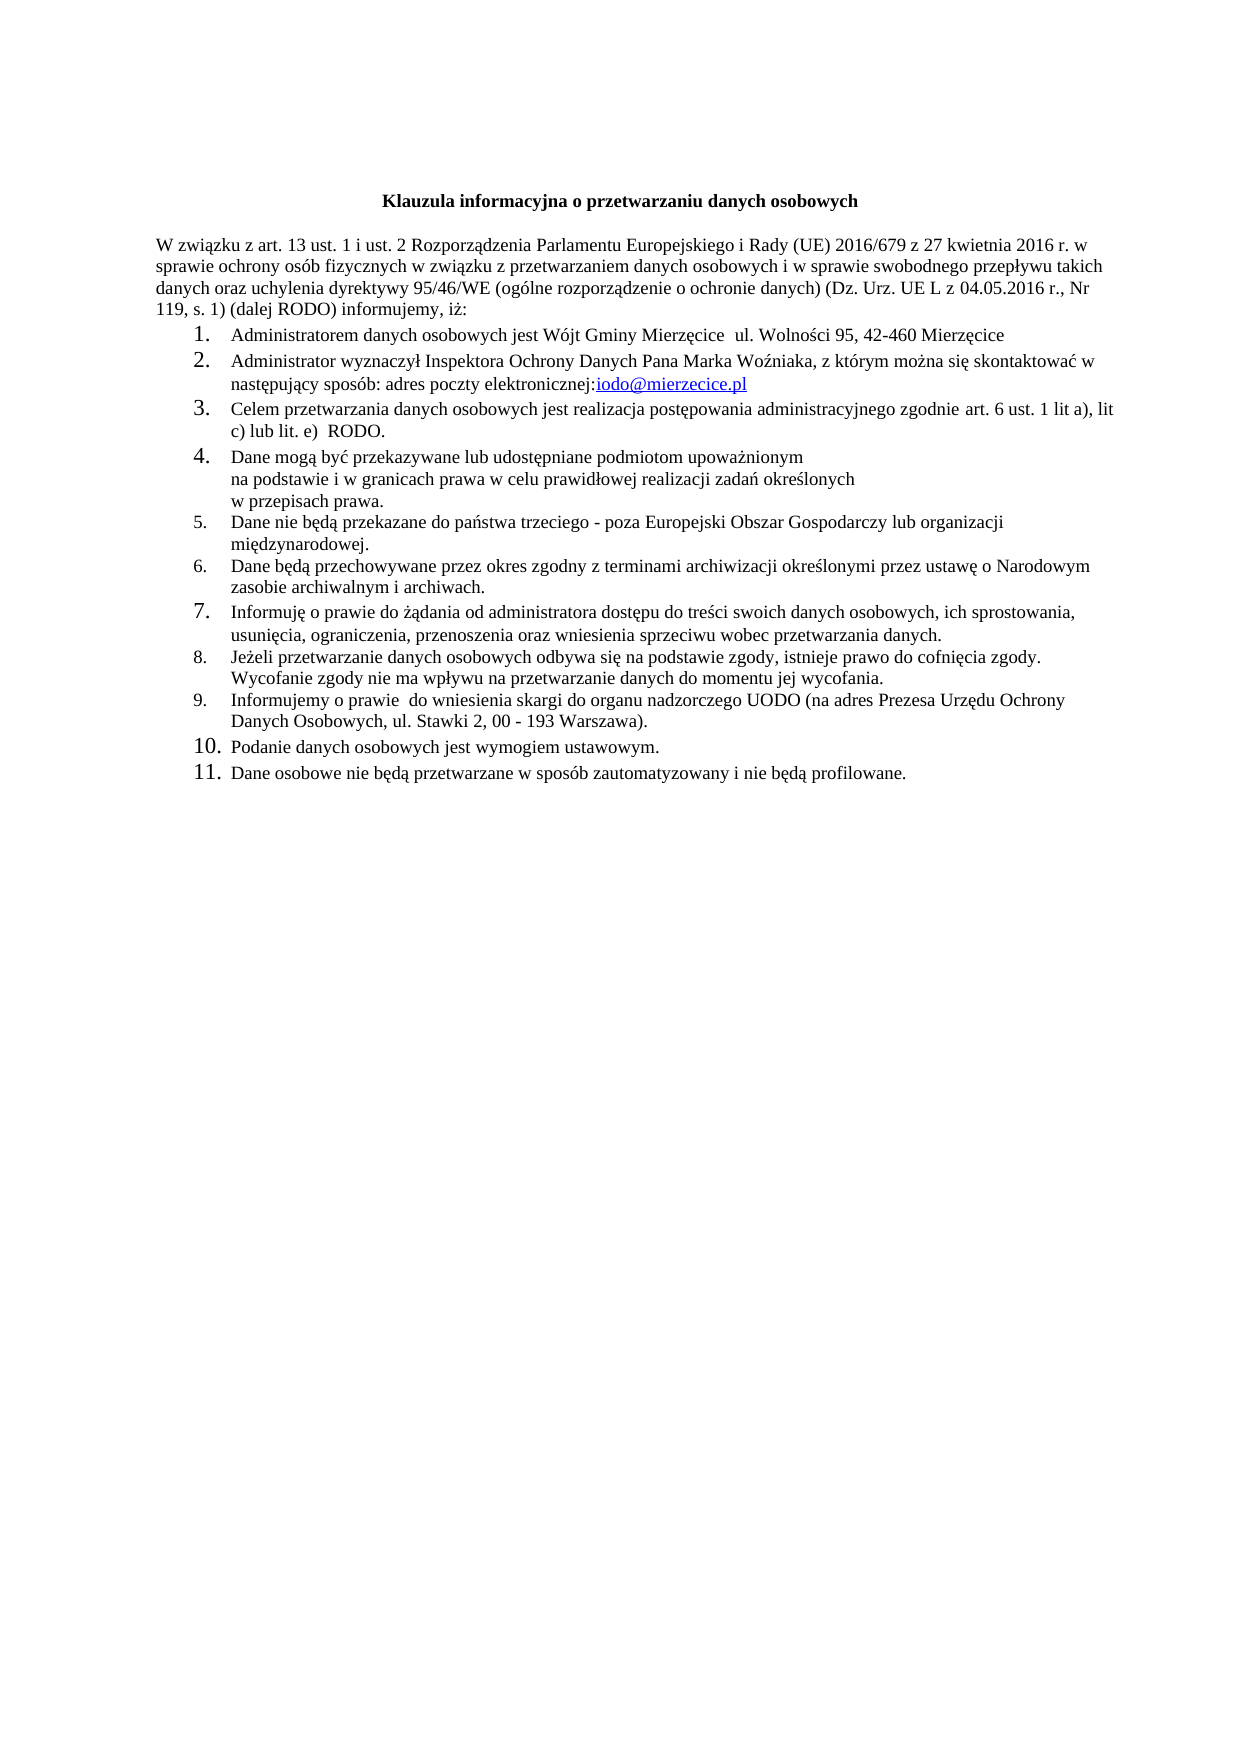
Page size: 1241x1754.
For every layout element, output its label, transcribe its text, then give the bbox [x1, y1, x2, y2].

list Informujemy o prawie do wniesienia skargi do organu nadzorczego UODO (na adres Prezesa Urzędu Ochrony Danych Osobowych, ul. Stawki 2, 00 - 193 Warszawa). [193, 689, 1122, 732]
list W związku z art. 13 ust. 1 i ust. 2 Rozporządzenia Parlamentu Europejskiego i Rady (UE) 2016/679 z 27 kwietnia 2016 r. w sprawie ochrony osób fizycznych w związku z przetwarzaniem danych osobowych i w sprawie swobodnego przepływu takich danych oraz uchylenia dyrektywy 95/46/WE (ogólne rozporządzenie o ochronie danych) (Dz. Urz. UE L z 04.05.2016 r., Nr 119, s. 1) (dalej RODO) informujemy, iż: [156, 233, 1122, 320]
list Jeżeli przetwarzanie danych osobowych odbywa się na podstawie zgody, istnieje prawo do cofnięcia zgody. Wycofanie zgody nie ma wpływu na przetwarzanie danych do momentu jej wycofania. [193, 646, 1122, 689]
list Administratorem danych osobowych jest Wójt Gminy Mierzęcice ul. Wolności 95, 42-460 Mierzęcice [193, 320, 1122, 346]
list Dane będą przechowywane przez okres zgodny z terminami archiwizacji określonymi przez ustawę o Narodowym zasobie archiwalnym i archiwach. [193, 554, 1122, 598]
list Podanie danych osobowych jest wymogiem ustawowym. [193, 732, 1122, 758]
list Informuję o prawie do żądania od administratora dostępu do treści swoich danych osobowych, ich sprostowania, usunięcia, ograniczenia, przenoszenia oraz wniesienia sprzeciwu wobec przetwarzania danych. [193, 598, 1122, 646]
list Administrator wyznaczył Inspektora Ochrony Danych Pana Marka Woźniaka, z którym można się skontaktować w następujący sposób: adres poczty elektronicznej:iodo@mierzecice.pl [193, 346, 1122, 394]
list Dane nie będą przekazane do państwa trzeciego - poza Europejski Obszar Gospodarczy lub organizacji międzynarodowej. [193, 511, 1122, 554]
list Dane mogą być przekazywane lub udostępniane podmiotom upoważnionym na podstawie i w granicach prawa w celu prawidłowej realizacji zadań określonych w przepisach prawa. [193, 442, 1122, 511]
list Dane osobowe nie będą przetwarzane w sposób zautomatyzowany i nie będą profilowane. [193, 758, 1122, 784]
list Celem przetwarzania danych osobowych jest realizacja postępowania administracyjnego zgodnie art. 6 ust. 1 lit a), lit c) lub lit. e) RODO. [193, 394, 1122, 442]
text Klauzula informacyjna o przetwarzaniu danych osobowych [118, 190, 1122, 212]
